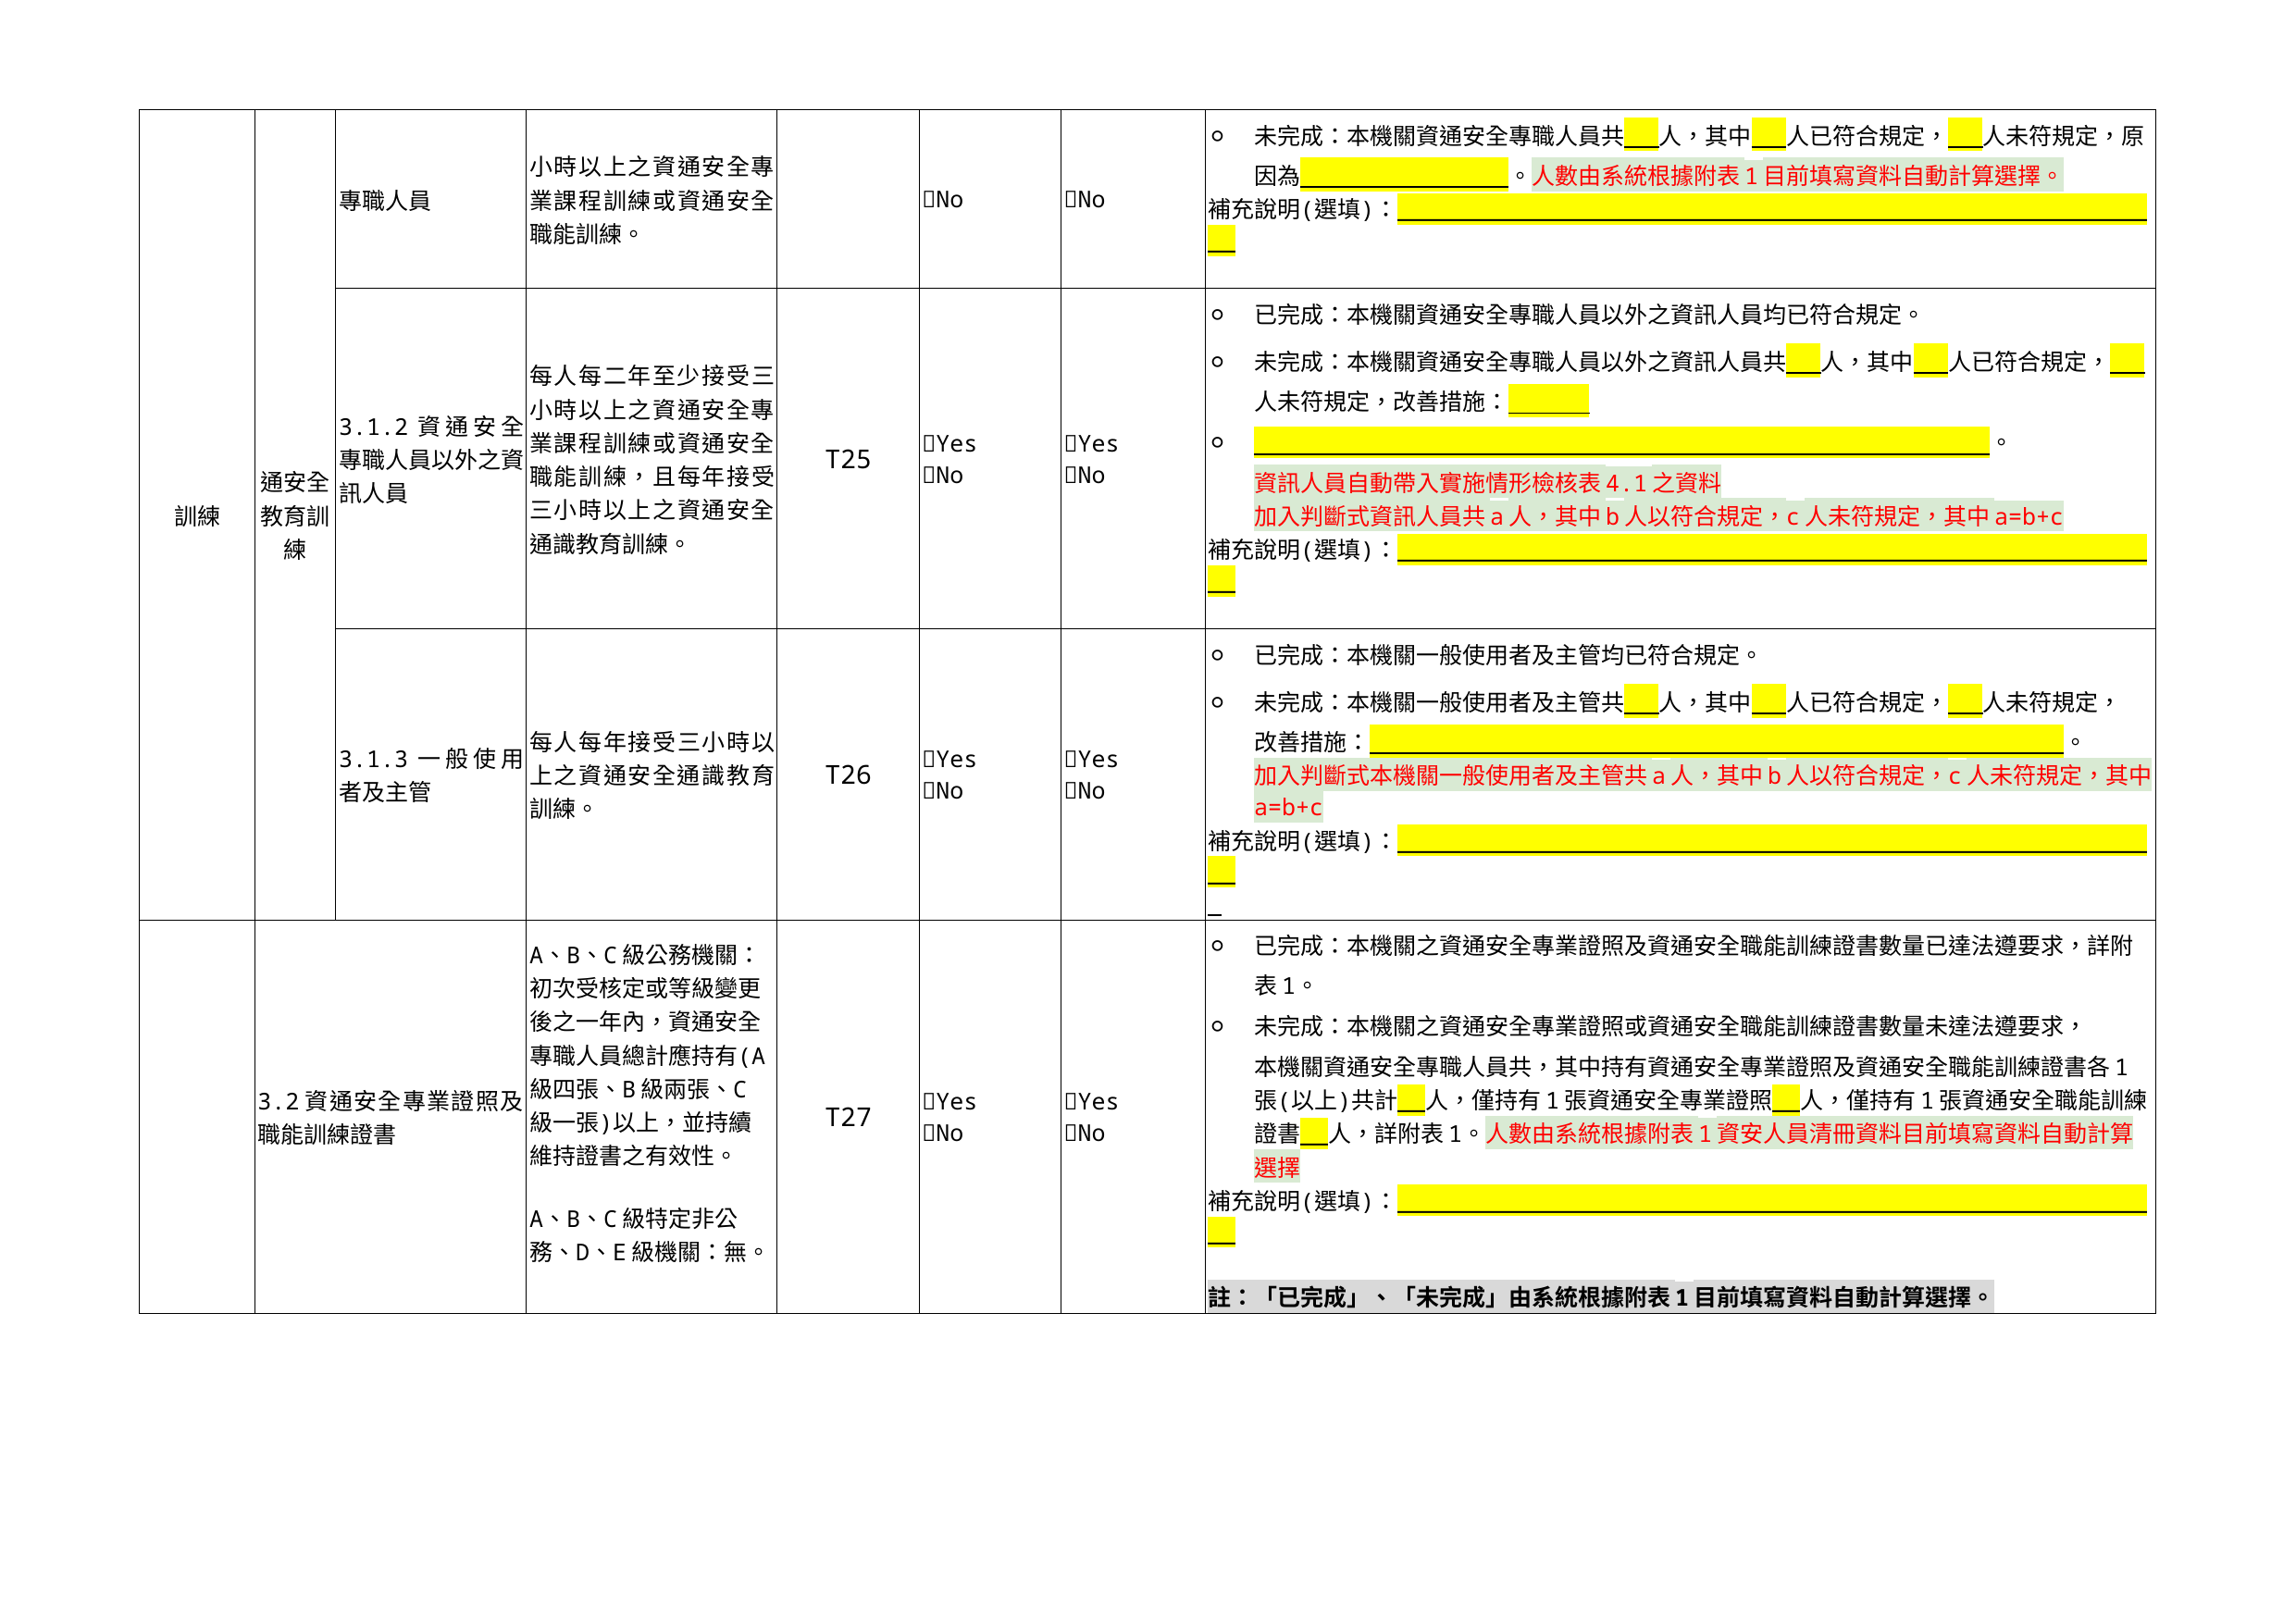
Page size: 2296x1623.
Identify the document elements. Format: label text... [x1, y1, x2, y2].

table_cell 已完成：本機關一般使用者及主管均已符合規定。 未完成：本機關一般使用者及主管共 人，其中 人已符合規定， 人未符規定， 改善措施： 。 加入判斷式本機關一般使用者及主管共a人，其中b人以符合規定，c人未符規定，其中a=b+c 補充說明(選填)：________________________________________________________ [1206, 629, 2155, 919]
table_cell Yes No [1061, 629, 1205, 919]
table_cell Yes No [1061, 921, 1205, 1313]
table_cell 已完成：本機關資通安全專職人員以外之資訊人員均已符合規定。 未完成：本機關資通安全專職人員以外之資訊人員共 人，其中 人已符合規定， 人未符規定，改善措施： 。 資訊人員自動帶入實施情形檢核表4.1之資料 加入判斷式資訊人員共a人，其中b人以符合規定，c人未符規定，其中a=b+c 補充說明(選填)：________________________________________________________ [1206, 289, 2155, 628]
table_cell A、B、C級公務機關：初次受核定或等級變更後之一年內，資通安全專職人員總計應持有(A級四張、B級兩張、C級一張)以上，並持續維持證書之有效性。 A、B、C級特定非公務、D、E級機關：無。 [527, 921, 776, 1313]
table_cell Yes No [920, 629, 1061, 919]
table_cell T26 [777, 629, 919, 919]
table_cell 3.1.2資通安全專職人員以外之資訊人員 [336, 289, 526, 628]
table_cell 專職人員 [336, 110, 526, 288]
table_cell 每人每年接受三小時以上之資通安全通識教育訓練。 [527, 629, 776, 919]
table_cell 3.1.3一般使用者及主管 [336, 629, 526, 919]
table_cell 已完成：本機關資通安全專職人員均已符合規定。 未完成：本機關資通安全專職人員共 人，其中 人已符合規定， 人未符規定，原因為 。人數由系統根據附表1目前填寫資料自動計算選擇。 補充說明(選填)：________________________________________________________ [1206, 110, 2155, 288]
table_cell No [1061, 110, 1205, 288]
table_cell Yes No [920, 289, 1061, 628]
table_cell 已完成：本機關之資通安全專業證照及資通安全職能訓練證書數量已達法遵要求，詳附表1。 未完成：本機關之資通安全專業證照或資通安全職能訓練證書數量未達法遵要求， 本機關資通安全專職人員共，其中持有資通安全專業證照及資通安全職能訓練證書各1張(以上)共計__人，僅持有1張資通安全專業證照__人，僅持有1張資通安全職能訓練證書__人，詳附表1。人數由系統根據附表1資安人員清冊資料目前填寫資料自動計算選擇 補充說明(選填)：________________________________________________________ 註：「已完成」、「未完成」由系統根據附表1目前填寫資料自動計算選擇。 [1206, 921, 2155, 1313]
table_cell T27 [777, 921, 919, 1313]
table_cell Yes No [920, 921, 1061, 1313]
table_cell No [920, 110, 1061, 288]
table_cell [140, 921, 254, 1313]
table_cell Yes No [1061, 289, 1205, 628]
table_cell 通安全教育訓練 [255, 110, 335, 919]
table_cell 每人每二年至少接受三小時以上之資通安全專業課程訓練或資通安全職能訓練，且每年接受三小時以上之資通安全通識教育訓練。 [527, 289, 776, 628]
table_cell [777, 110, 919, 288]
table_cell 3.2資通安全專業證照及職能訓練證書 [255, 921, 526, 1313]
table_cell T25 [777, 289, 919, 628]
table_cell 小時以上之資通安全專業課程訓練或資通安全職能訓練。 [527, 110, 776, 288]
table_cell 訓練 [140, 110, 254, 919]
